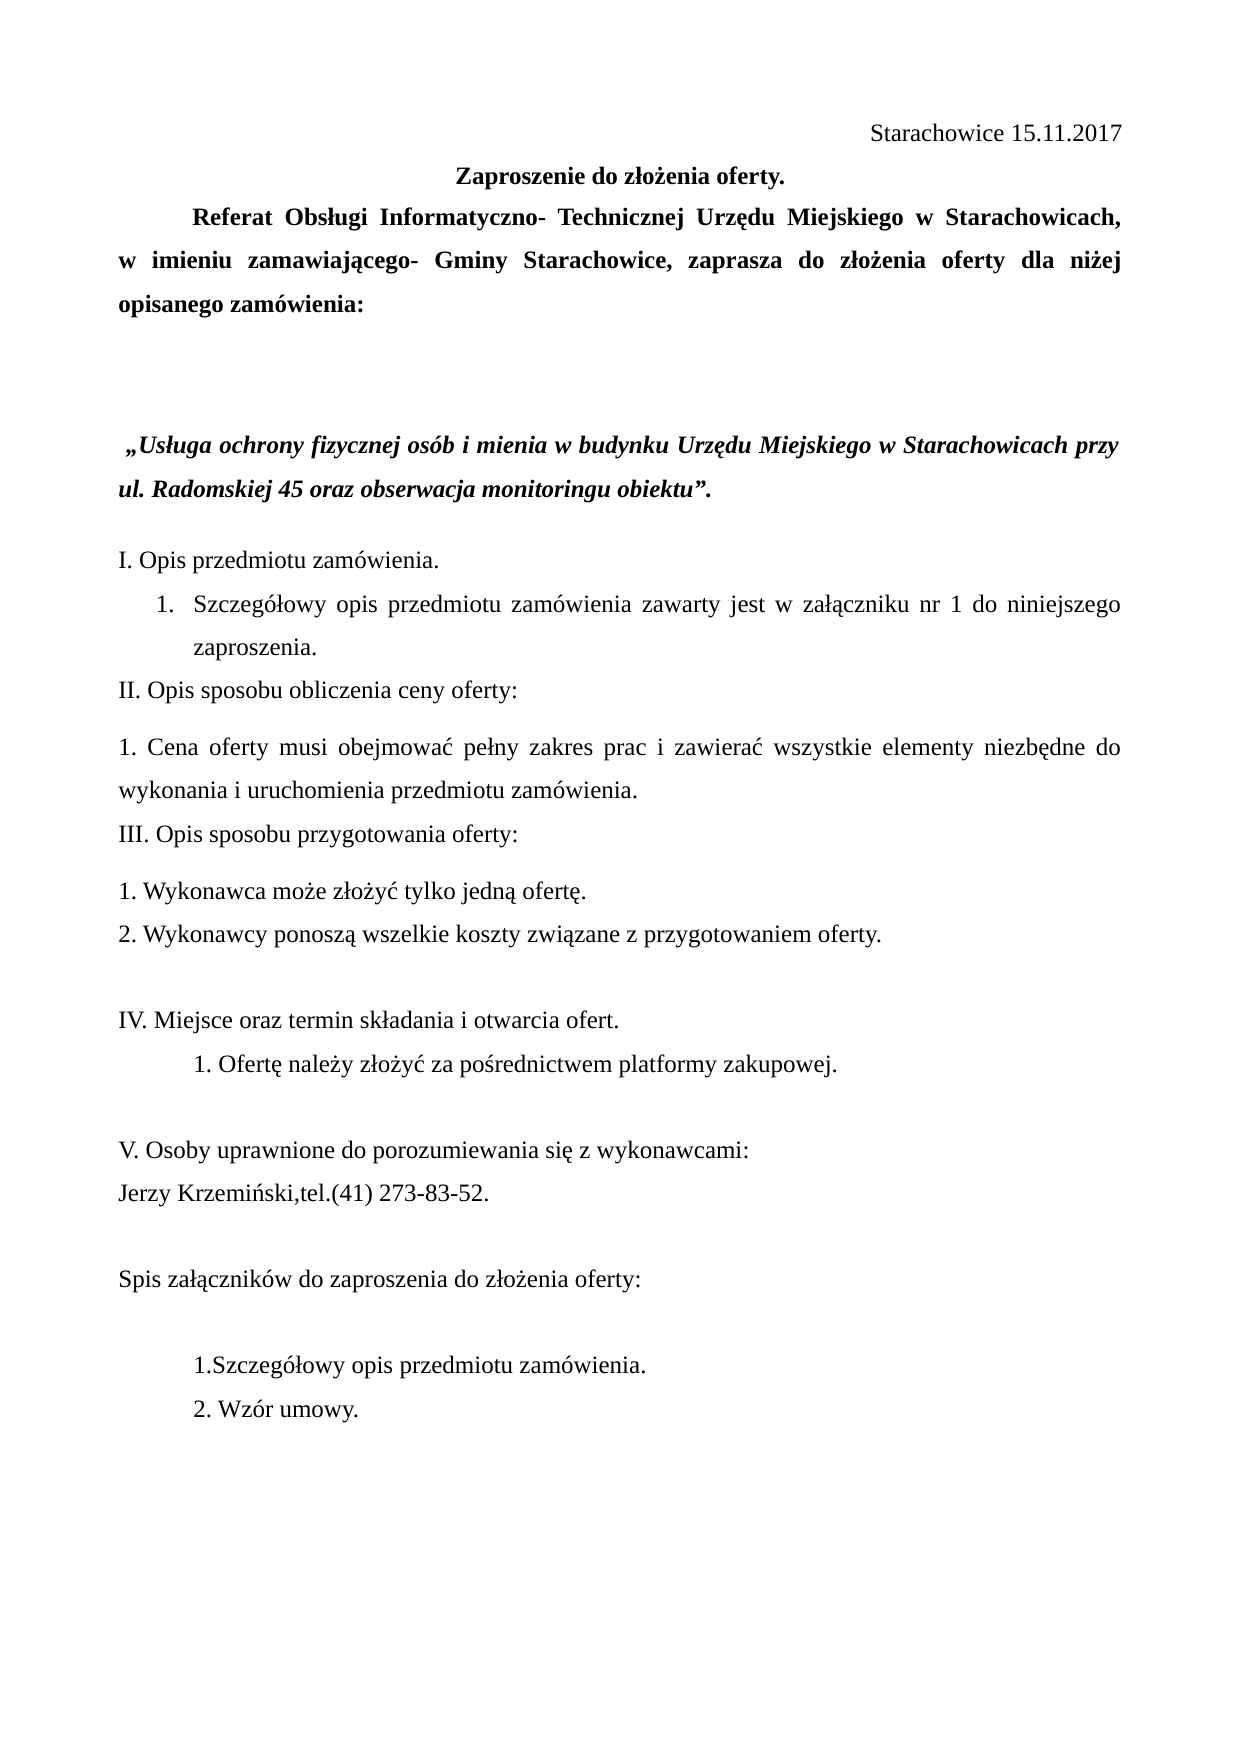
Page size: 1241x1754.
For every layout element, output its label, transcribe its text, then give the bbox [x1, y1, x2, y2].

text III. Opis sposobu przygotowania oferty: [118, 819, 1122, 847]
text Spis załączników do zaproszenia do złożenia oferty: [118, 1264, 1122, 1293]
list 1.Szczegółowy opis przedmiotu zamówienia. [156, 1351, 1122, 1379]
text I. Opis przedmiotu zamówienia. [118, 546, 1122, 574]
list „Usługa ochrony fizycznej osób i mienia w budynku Urzędu Miejskiego w Starachowicach przy ul. Radomskiej 45 oraz obserwacja monitoringu obiektu”. [118, 431, 1122, 502]
text Zaproszenie do złożenia oferty. [118, 161, 1122, 190]
list IV. Miejsce oraz termin składania i otwarcia ofert. [118, 1006, 1122, 1034]
text Jerzy Krzemiński,tel.(41) 273-83-52. [118, 1178, 1122, 1207]
text 1. Cena oferty musi obejmować pełny zakres prac i zawierać wszystkie elementy niezbędne do wykonania i uruchomienia przedmiotu zamówienia. [118, 732, 1122, 804]
text 1. Wykonawca może złożyć tylko jedną ofertę. [118, 876, 1122, 905]
text Starachowice 15.11.2017 [118, 118, 1122, 147]
text II. Opis sposobu obliczenia ceny oferty: [118, 675, 1122, 704]
text 2. Wykonawcy ponoszą wszelkie koszty związane z przygotowaniem oferty. [118, 919, 1122, 948]
list V. Osoby uprawnione do porozumiewania się z wykonawcami: [118, 1135, 1122, 1164]
text Referat Obsługi Informatyczno- Technicznej Urzędu Miejskiego w Starachowicach, w imieniu zamawiającego- Gminy Starachowice, zaprasza do złożenia oferty dla niżej opisanego zamówienia: [118, 202, 1122, 317]
list 1. Ofertę należy złożyć za pośrednictwem platformy zakupowej. [117, 1049, 1122, 1077]
list Szczegółowy opis przedmiotu zamówienia zawarty jest w załączniku nr 1 do niniejszego zaproszenia. [156, 589, 1122, 661]
list 2. Wzór umowy. [156, 1394, 1122, 1422]
